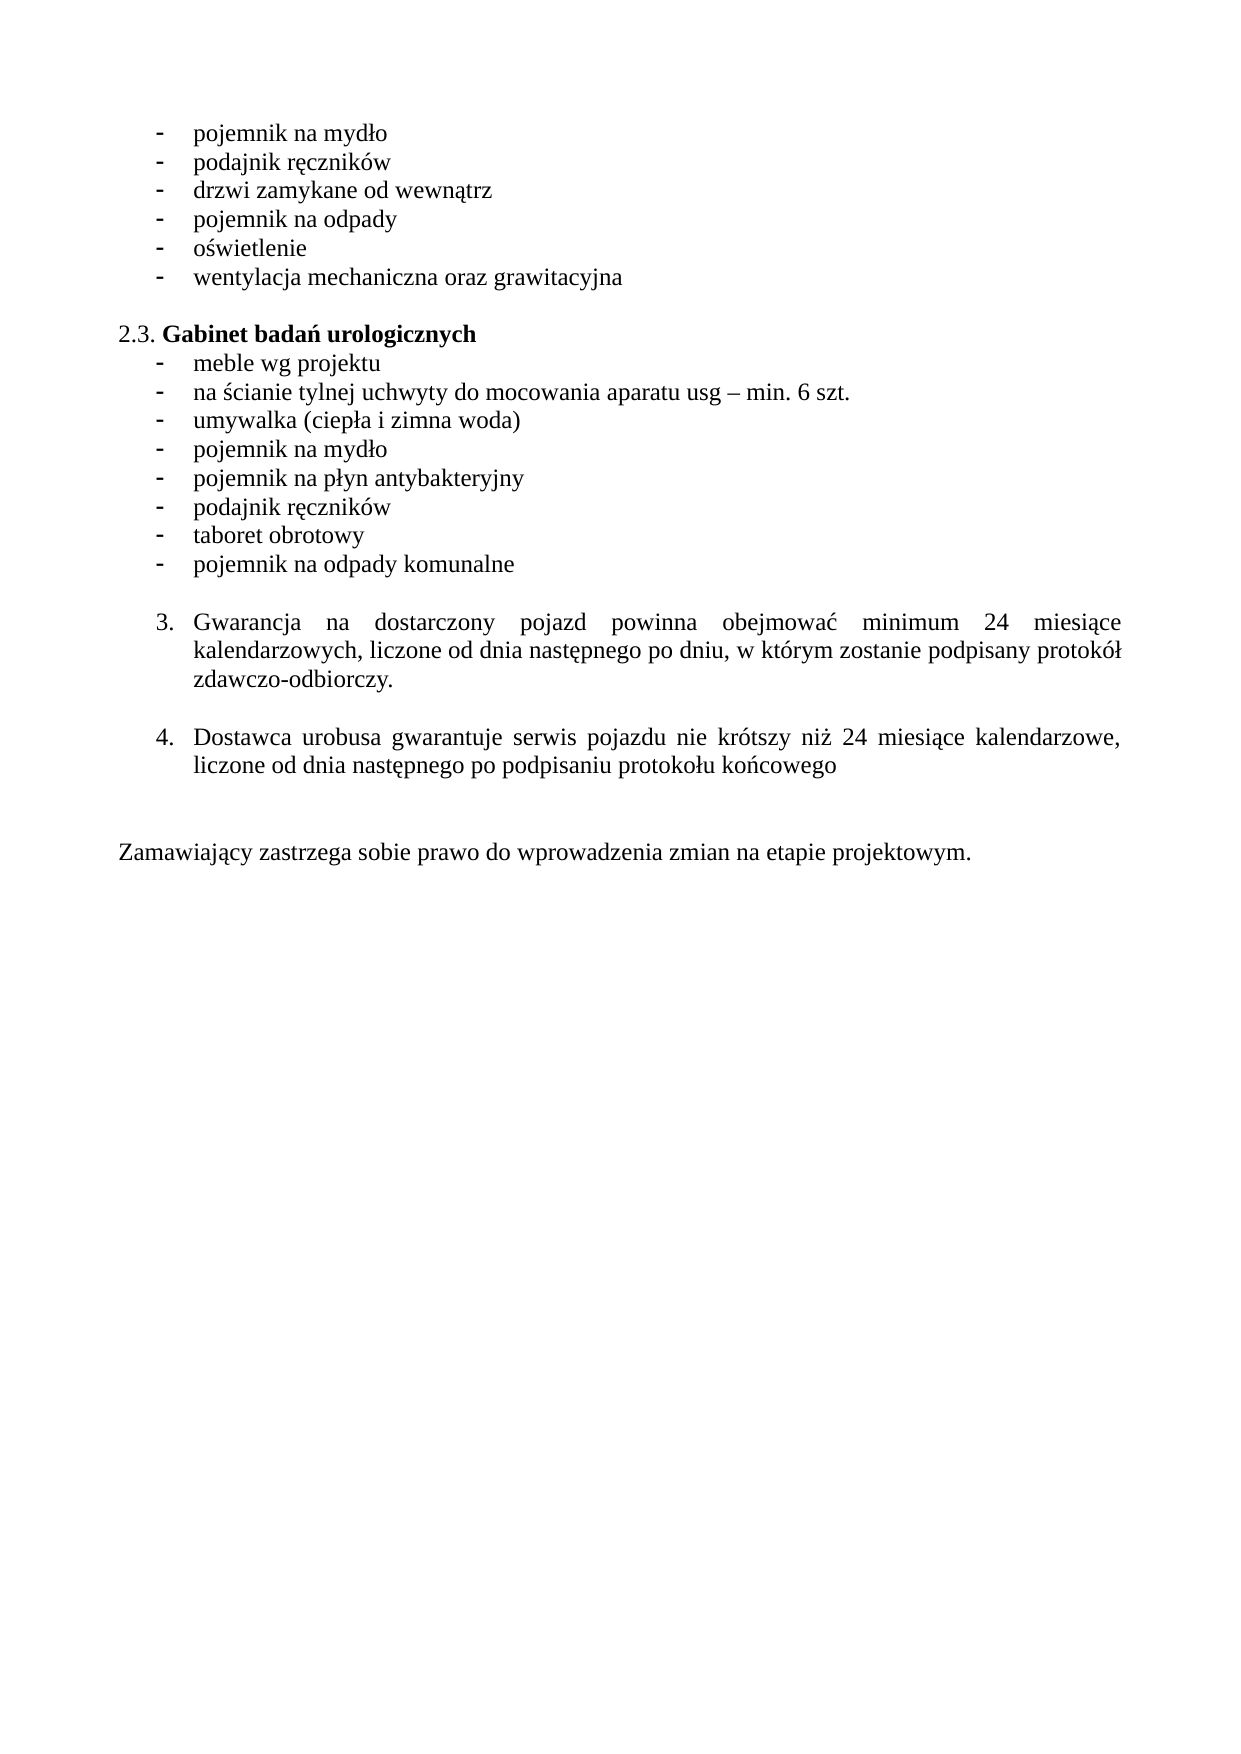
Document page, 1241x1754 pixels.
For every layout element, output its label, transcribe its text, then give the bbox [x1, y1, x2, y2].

list Dostawca urobusa gwarantuje serwis pojazdu nie krótszy niż 24 miesiące kalendarzowe, liczone od dnia następnego po podpisaniu protokołu końcowego [156, 722, 1122, 779]
list pojemnik na płyn antybakteryjny [156, 463, 1122, 492]
list pojemnik na mydło [156, 118, 1122, 147]
list pojemnik na mydło [156, 434, 1122, 463]
list meble wg projektu [156, 348, 1122, 377]
list oświetlenie [156, 233, 1122, 262]
list umywalka (ciepła i zimna woda) [156, 406, 1122, 434]
list podajnik ręczników [156, 492, 1122, 521]
list drzwi zamykane od wewnątrz [156, 176, 1122, 204]
list na ścianie tylnej uchwyty do mocowania aparatu usg – min. 6 szt. [156, 377, 1122, 406]
list taboret obrotowy [156, 521, 1122, 549]
list wentylacja mechaniczna oraz grawitacyjna [156, 262, 1122, 291]
list podajnik ręczników [156, 147, 1122, 176]
list pojemnik na odpady komunalne [156, 549, 1122, 578]
list Gwarancja na dostarczony pojazd powinna obejmować minimum 24 miesiące kalendarzowych, liczone od dnia następnego po dniu, w którym zostanie podpisany protokół zdawczo-odbiorczy. [156, 607, 1122, 693]
list pojemnik na odpady [156, 204, 1122, 233]
text 2.3. Gabinet badań urologicznych [118, 319, 1122, 348]
text Zamawiający zastrzega sobie prawo do wprowadzenia zmian na etapie projektowym. [118, 837, 1122, 866]
